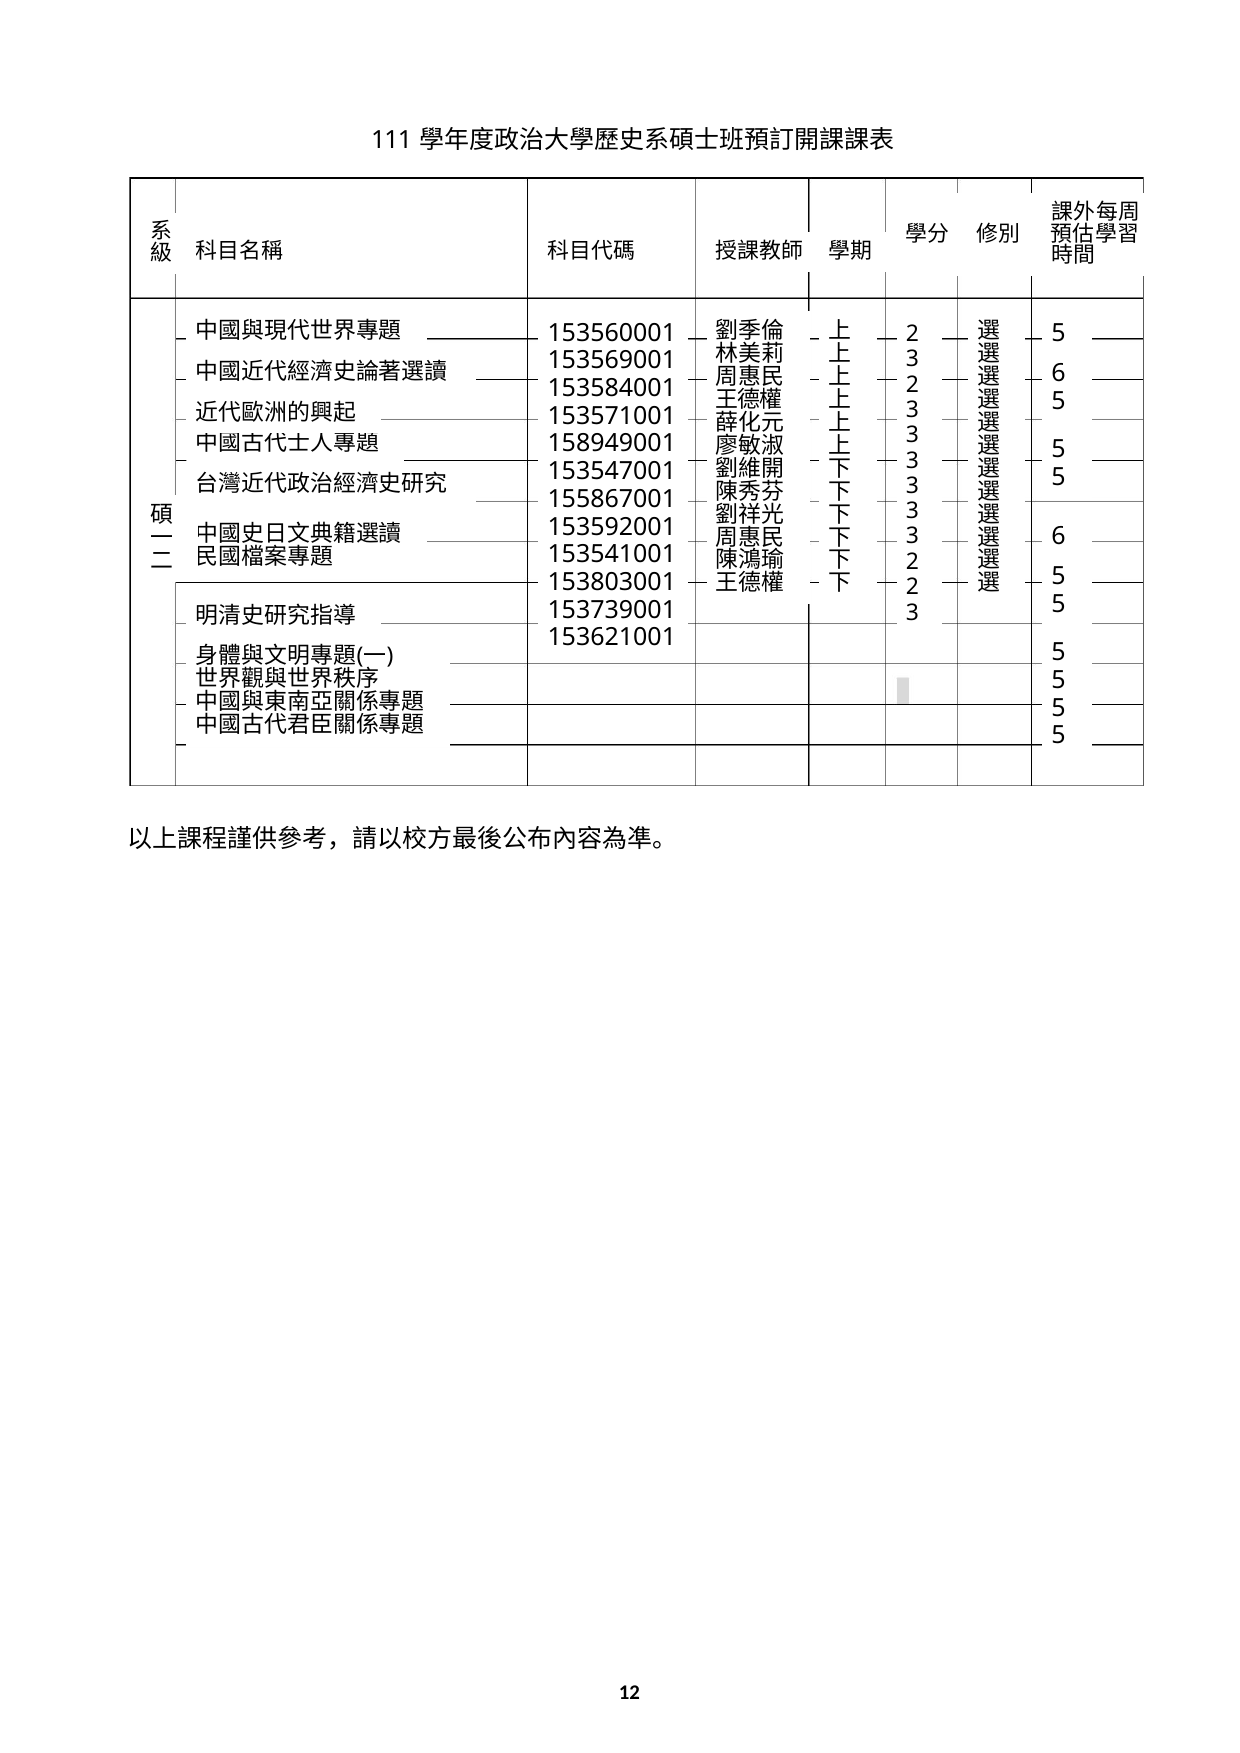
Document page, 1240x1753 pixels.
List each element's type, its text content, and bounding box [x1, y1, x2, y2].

text 5 [1051, 563, 1083, 590]
text 周惠民 [716, 527, 801, 549]
text 選 [977, 343, 1017, 366]
text 上 [828, 389, 868, 412]
text 12 [619, 1679, 653, 1704]
text 下 [828, 504, 868, 527]
text 選 [977, 527, 1017, 549]
text 選 [977, 366, 1017, 389]
text 選 [977, 572, 1017, 595]
text 中國與現代世界專題 [195, 320, 418, 343]
text 3 [906, 524, 934, 549]
text 下 [828, 527, 868, 549]
text 3 [906, 397, 934, 422]
text 台灣近代政治經濟史研究 [195, 473, 467, 496]
text 3 [906, 600, 934, 625]
text 2 [906, 321, 934, 347]
text 5 [1051, 319, 1083, 347]
text 5 [1051, 638, 1083, 666]
text 劉祥光 [716, 504, 801, 527]
text 5 [1051, 722, 1083, 749]
text 153541001 [547, 541, 679, 568]
text 153584001 [547, 374, 679, 402]
text 下 [828, 458, 868, 481]
text 153547001 [547, 457, 679, 485]
text 授課教師 學期 [716, 241, 887, 263]
text 5 [1051, 590, 1083, 618]
text 上 [828, 343, 868, 366]
text 153571001 [547, 402, 679, 430]
text 科目代碼 [547, 241, 650, 263]
text 中國與東南亞關係專題 [195, 691, 441, 714]
picture [129, 177, 1144, 786]
text 下 [828, 549, 868, 572]
text 6 [1051, 359, 1083, 387]
text 明清史研究指導 [195, 605, 372, 628]
text 5 [1051, 666, 1083, 694]
text 5 [1051, 435, 1083, 463]
text 中國近代經濟史論著選讀 [195, 361, 467, 384]
text 中國古代君臣關係專題 [195, 714, 441, 737]
text 中國古代士人專題 [195, 432, 395, 455]
text 以上課程謹供參考，請以校方最後公布內容為凖。 [127, 827, 742, 852]
text 周惠民 [716, 366, 801, 389]
text 3 [906, 473, 934, 498]
text 153592001 [547, 513, 679, 541]
text 選 [977, 320, 1017, 343]
text 林美莉 [716, 343, 801, 366]
text 153739001 [547, 596, 679, 624]
text 選 [977, 435, 1017, 458]
text 下 [828, 481, 868, 504]
text 劉季倫 [716, 320, 801, 343]
text 153803001 [547, 568, 679, 596]
text 選 [977, 412, 1017, 435]
text 王德權 [716, 572, 801, 595]
text 153569001 [547, 347, 679, 374]
text 上 [828, 435, 868, 458]
text 陳鴻瑜 [716, 549, 801, 572]
text 民國檔案專題 [198, 546, 418, 569]
text 系 [150, 221, 187, 243]
text 學分 修別 預估學習 [906, 223, 1158, 245]
text 5 [1051, 694, 1083, 722]
text 王德權 [716, 389, 801, 412]
text 選 [977, 504, 1017, 527]
text 世界觀與世界秩序 [195, 668, 441, 691]
text 111 學年度政治大學歷史系碩士班預訂開課課表 [371, 126, 947, 154]
text 153560001 [547, 319, 679, 347]
text 2 [906, 549, 934, 574]
text 選 [977, 458, 1017, 481]
text 上 [828, 320, 868, 343]
text 155867001 [547, 485, 679, 513]
text 身體與文明專題(一) [195, 643, 441, 668]
text 碩 [150, 504, 189, 527]
text 3 [906, 422, 934, 448]
text 廖敏淑 [716, 435, 801, 458]
text 選 [977, 549, 1017, 572]
text 5 [1051, 387, 1083, 415]
text 2 [906, 574, 934, 600]
text 科目名稱 [196, 241, 298, 263]
text 153621001 [547, 624, 679, 651]
text 一 [150, 527, 189, 550]
text 158949001 [547, 430, 679, 457]
text 3 [906, 347, 934, 372]
text 2 [906, 372, 934, 397]
text 級 [150, 243, 187, 265]
text 5 [1051, 463, 1083, 491]
text 3 [906, 498, 934, 524]
text 二 [150, 550, 189, 573]
text 上 [828, 412, 868, 435]
text 課外每周 [1051, 202, 1158, 223]
text 中國史日文典籍選讀 [198, 523, 418, 546]
text 時間 [1051, 245, 1158, 267]
text 下 [828, 572, 868, 595]
text 選 [977, 481, 1017, 504]
text 近代歐洲的興起 [195, 402, 372, 424]
text 3 [906, 448, 934, 473]
text 薛化元 [716, 412, 801, 435]
text 上 [828, 366, 868, 389]
text 6 [1051, 522, 1083, 550]
text 陳秀芬 [716, 481, 801, 504]
text 選 [977, 389, 1017, 412]
text 劉維開 [716, 458, 801, 481]
